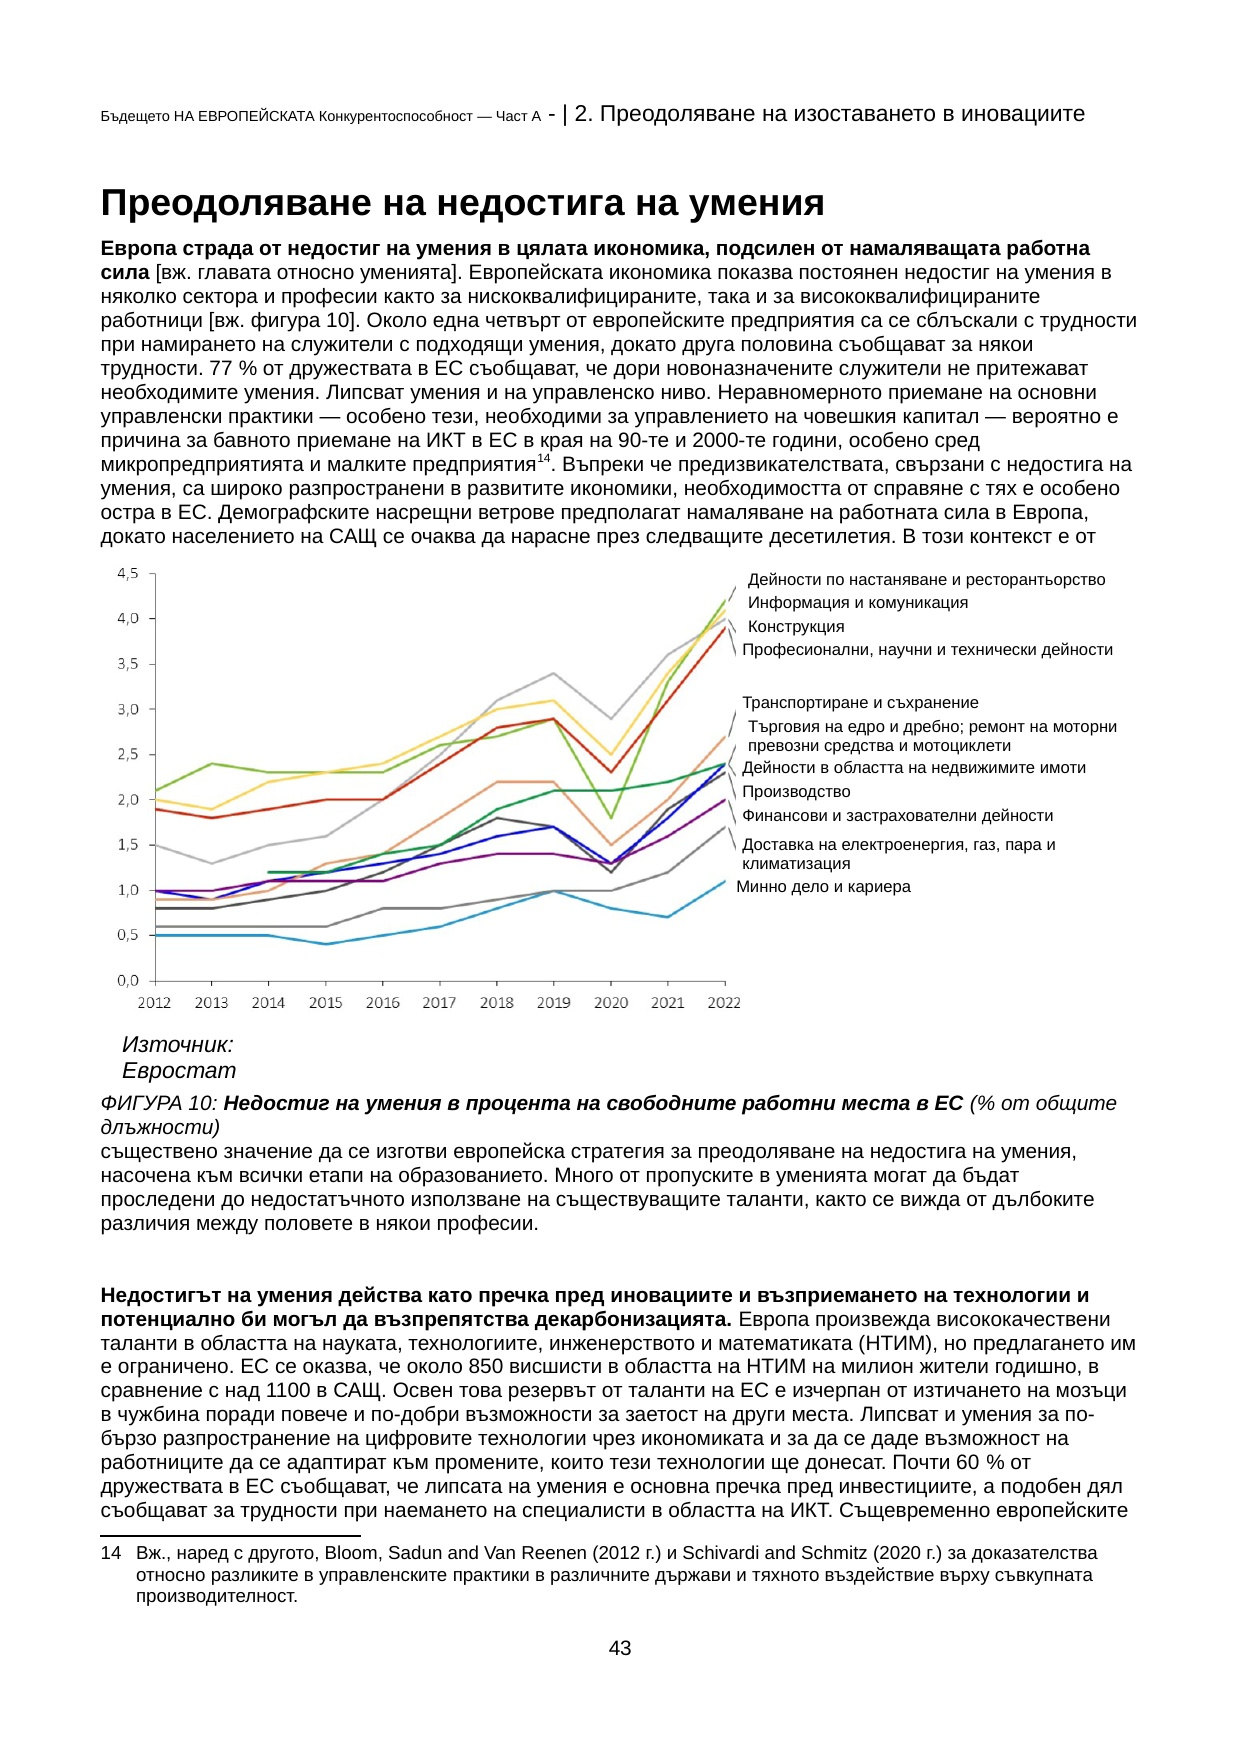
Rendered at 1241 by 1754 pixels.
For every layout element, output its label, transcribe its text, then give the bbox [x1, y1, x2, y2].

text Недостигът на умения действа като пречка пред иновациите и възприемането на технологии и потенциално би могъл да възпрепятства декарбонизацията. Европа произвежда висококачествени таланти в областта на науката, технологиите, инженерството и математиката (НТИМ), но предлагането им е ограничено. ЕС се оказва, че около 850 висшисти в областта на НТИМ на милион жители годишно, в сравнение с над 1100 в САЩ. Освен това резервът от таланти на ЕС е изчерпан от изтичането на мозъци в чужбина поради повече и по-добри възможности за заетост на други места. Липсват и умения за по-бързо разпространение на цифровите технологии чрез икономиката и за да се даде възможност на работниците да се адаптират към промените, които тези технологии ще донесат. Почти 60 % от дружествата в ЕС съобщават, че липсата на умения е основна пречка пред инвестициите, а подобен дял съобщават за трудности при наемането на специалисти в областта на ИКТ. Същевременно европейските [100, 1282, 1140, 1522]
text съществено значение да се изготви европейска стратегия за преодоляване на недостига на умения, насочена към всички етапи на образованието. Много от пропуските в уменията могат да бъдат проследени до недостатъчното използване на съществуващите таланти, както се вижда от дълбоките различия между половете в някои професии. [100, 1139, 1140, 1235]
text Вж., наред с другото, Bloom, Sadun and Van Reenen (2012 г.) и Schivardi and Schmitz (2020 г.) за доказателства относно разликите в управленските практики в различните държави и тяхното въздействие върху съвкупната производителност. [100, 1542, 1140, 1606]
picture [100, 558, 740, 1013]
text ФИГУРА 10: Недостиг на умения в процента на свободните работни места в ЕС (% от общите длъжности) [100, 571, 1159, 1139]
text Европа страда от недостиг на умения в цялата икономика, подсилен от намаляващата работна сила [вж. главата относно уменията]. Европейската икономика показва постоянен недостиг на умения в няколко сектора и професии както за нискоквалифицираните, така и за висококвалифицираните работници [вж. фигура 10]. Около една четвърт от европейските предприятия са се сблъскали с трудности при намирането на служители с подходящи умения, докато друга половина съобщават за някои трудности. 77 % от дружествата в ЕС съобщават, че дори новоназначените служители не притежават необходимите умения. Липсват умения и на управленско ниво. Неравномерното приемане на основни управленски практики — особено тези, необходими за управлението на човешкия капитал — вероятно е причина за бавното приемане на ИКТ в ЕС в края на 90-те и 2000-те години, особено сред микропредприятията и малките предприятия. Въпреки че предизвикателствата, свързани с недостига на умения, са широко разпространени в развитите икономики, необходимостта от справяне с тях е особено остра в ЕС. Демографските насрещни ветрове предполагат намаляване на работната сила в Европа, докато населението на САЩ се очаква да нарасне през следващите десетилетия. В този контекст е от [100, 236, 1159, 571]
subtitle Преодоляване на недостига на умения [100, 180, 1140, 223]
